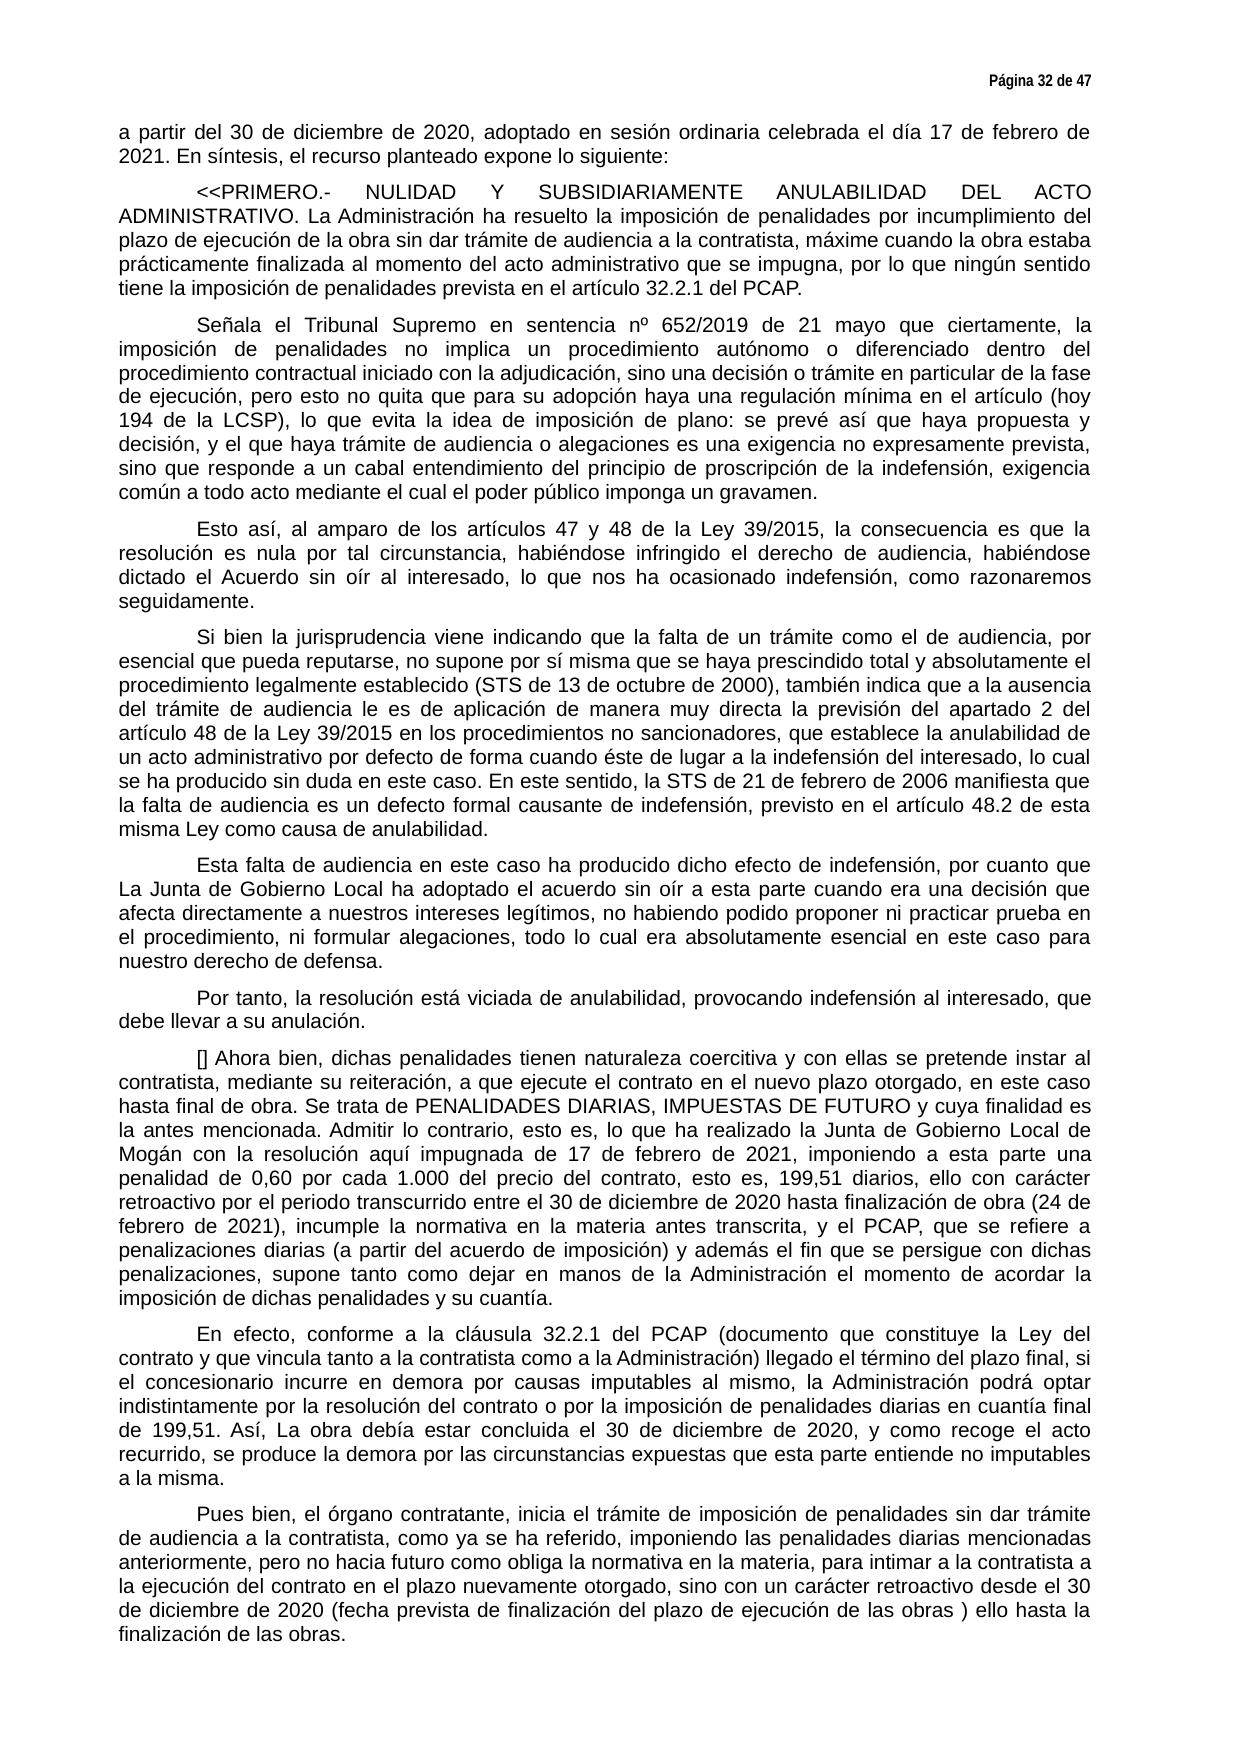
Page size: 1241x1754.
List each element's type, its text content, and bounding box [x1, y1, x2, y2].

text Por tanto, la resolución está viciada de anulabilidad, provocando indefensión al interesado, que debe llevar a su anulación. [118, 985, 1092, 1033]
text Señala el Tribunal Supremo en sentencia nº 652/2019 de 21 mayo que ciertamente, la imposición de penalidades no implica un procedimiento autónomo o diferenciado dentro del procedimiento contractual iniciado con la adjudicación, sino una decisión o trámite en particular de la fase de ejecución, pero esto no quita que para su adopción haya una regulación mínima en el artículo (hoy 194 de la LCSP), lo que evita la idea de imposición de plano: se prevé así que haya propuesta y decisión, y el que haya trámite de audiencia o alegaciones es una exigencia no expresamente prevista, sino que responde a un cabal entendimiento del principio de proscripción de la indefensión, exigencia común a todo acto mediante el cual el poder público imponga un gravamen. [118, 312, 1092, 504]
text Si bien la jurisprudencia viene indicando que la falta de un trámite como el de audiencia, por esencial que pueda reputarse, no supone por sí misma que se haya prescindido total y absolutamente el procedimiento legalmente establecido (STS de 13 de octubre de 2000), también indica que a la ausencia del trámite de audiencia le es de aplicación de manera muy directa la previsión del apartado 2 del artículo 48 de la Ley 39/2015 en los procedimientos no sancionadores, que establece la anulabilidad de un acto administrativo por defecto de forma cuando éste de lugar a la indefensión del interesado, lo cual se ha producido sin duda en este caso. En este sentido, la STS de 21 de febrero de 2006 manifiesta que la falta de audiencia es un defecto formal causante de indefensión, previsto en el artículo 48.2 de esta misma Ley como causa de anulabilidad. [118, 625, 1092, 841]
text Esta falta de audiencia en este caso ha producido dicho efecto de indefensión, por cuanto que La Junta de Gobierno Local ha adoptado el acuerdo sin oír a esta parte cuando era una decisión que afecta directamente a nuestros intereses legítimos, no habiendo podido proponer ni practicar prueba en el procedimiento, ni formular alegaciones, todo lo cual era absolutamente esencial en este caso para nuestro derecho de defensa. [118, 853, 1092, 973]
text Esto así, al amparo de los artículos 47 y 48 de la Ley 39/2015, la consecuencia es que la resolución es nula por tal circunstancia, habiéndose infringido el derecho de audiencia, habiéndose dictado el Acuerdo sin oír al interesado, lo que nos ha ocasionado indefensión, como razonaremos seguidamente. [118, 517, 1092, 612]
text En efecto, conforme a la cláusula 32.2.1 del PCAP (documento que constituye la Ley del contrato y que vincula tanto a la contratista como a la Administración) llegado el término del plazo final, si el concesionario incurre en demora por causas imputables al mismo, la Administración podrá optar indistintamente por la resolución del contrato o por la imposición de penalidades diarias en cuantía final de 199,51. Así, La obra debía estar concluida el 30 de diciembre de 2020, y como recoge el acto recurrido, se produce la demora por las circunstancias expuestas que esta parte entiende no imputables a la misma. [118, 1322, 1092, 1489]
text <<PRIMERO.- NULIDAD Y SUBSIDIARIAMENTE ANULABILIDAD DEL ACTO ADMINISTRATIVO. La Administración ha resuelto la imposición de penalidades por incumplimiento del plazo de ejecución de la obra sin dar trámite de audiencia a la contratista, máxime cuando la obra estaba prácticamente finalizada al momento del acto administrativo que se impugna, por lo que ningún sentido tiene la imposición de penalidades prevista en el artículo 32.2.1 del PCAP. [118, 180, 1092, 300]
text a partir del 30 de diciembre de 2020, adoptado en sesión ordinaria celebrada el día 17 de febrero de 2021. En síntesis, el recurso planteado expone lo siguiente: [118, 120, 1092, 168]
text Pues bien, el órgano contratante, inicia el trámite de imposición de penalidades sin dar trámite de audiencia a la contratista, como ya se ha referido, imponiendo las penalidades diarias mencionadas anteriormente, pero no hacia futuro como obliga la normativa en la materia, para intimar a la contratista a la ejecución del contrato en el plazo nuevamente otorgado, sino con un carácter retroactivo desde el 30 de diciembre de 2020 (fecha prevista de finalización del plazo de ejecución de las obras ) ello hasta la finalización de las obras. [118, 1502, 1092, 1646]
text [] Ahora bien, dichas penalidades tienen naturaleza coercitiva y con ellas se pretende instar al contratista, mediante su reiteración, a que ejecute el contrato en el nuevo plazo otorgado, en este caso hasta final de obra. Se trata de PENALIDADES DIARIAS, IMPUESTAS DE FUTURO y cuya finalidad es la antes mencionada. Admitir lo contrario, esto es, lo que ha realizado la Junta de Gobierno Local de Mogán con la resolución aquí impugnada de 17 de febrero de 2021, imponiendo a esta parte una penalidad de 0,60 por cada 1.000 del precio del contrato, esto es, 199,51 diarios, ello con carácter retroactivo por el periodo transcurrido entre el 30 de diciembre de 2020 hasta finalización de obra (24 de febrero de 2021), incumple la normativa en la materia antes transcrita, y el PCAP, que se refiere a penalizaciones diarias (a partir del acuerdo de imposición) y además el fin que se persigue con dichas penalizaciones, supone tanto como dejar en manos de la Administración el momento de acordar la imposición de dichas penalidades y su cuantía. [118, 1046, 1092, 1309]
